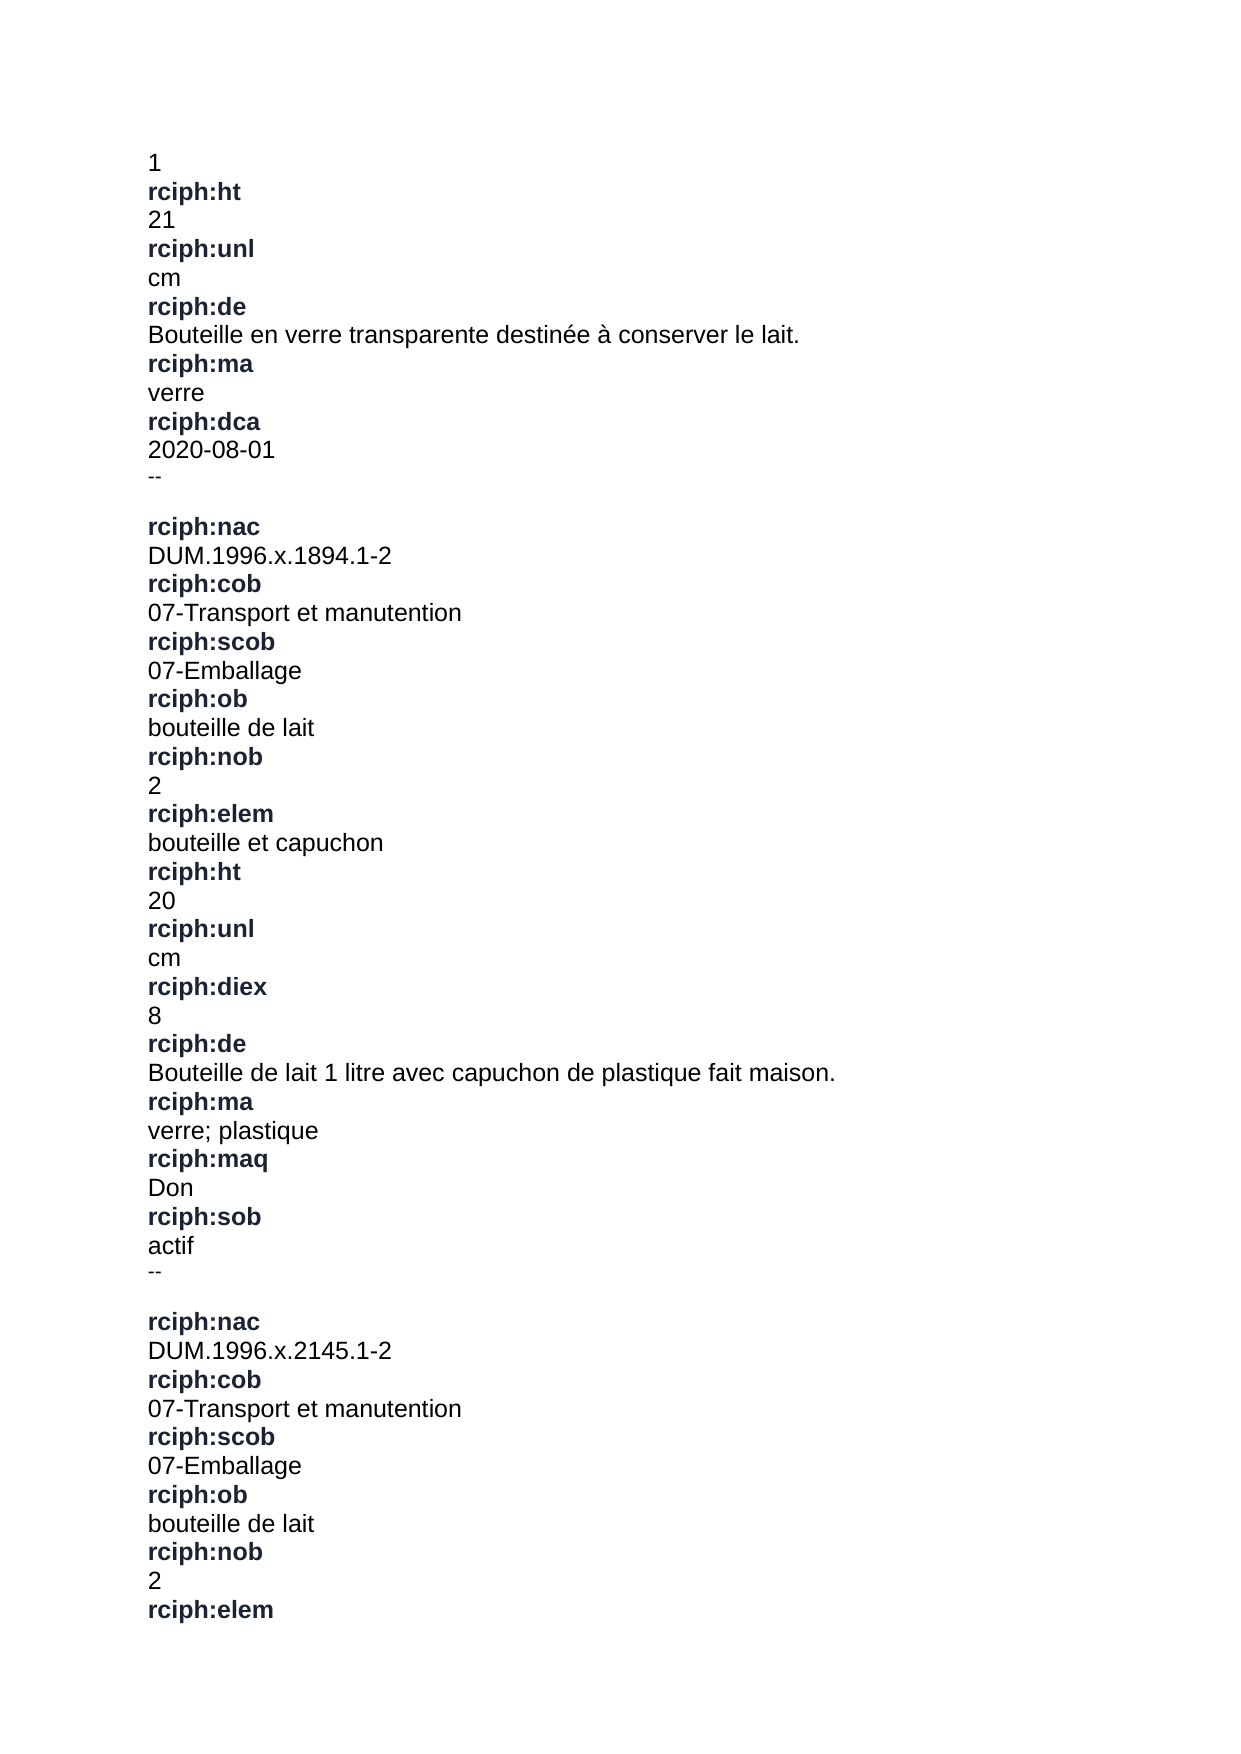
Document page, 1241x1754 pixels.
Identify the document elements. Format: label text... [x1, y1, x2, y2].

text rciph:ht [148, 857, 1092, 886]
text rciph:dca [148, 406, 1092, 435]
text 07-Transport et manutention [148, 1393, 1092, 1422]
text cm [148, 943, 1092, 972]
text rciph:elem [148, 799, 1092, 828]
text 2 [148, 1566, 1092, 1595]
text rciph:de [148, 1029, 1092, 1058]
text rciph:sob [148, 1202, 1092, 1231]
text rciph:ob [148, 684, 1092, 713]
text rciph:ma [148, 1087, 1092, 1116]
text verre [148, 378, 1092, 406]
text rciph:nac [148, 1307, 1092, 1336]
text rciph:ob [148, 1480, 1092, 1508]
text rciph:nob [148, 742, 1092, 771]
text rciph:elem [148, 1595, 1092, 1623]
text rciph:nac [148, 512, 1092, 541]
text bouteille de lait [148, 713, 1092, 742]
text 8 [148, 1001, 1092, 1029]
text actif [148, 1231, 1092, 1259]
text rciph:scob [148, 1422, 1092, 1451]
text Don [148, 1173, 1092, 1202]
text rciph:scob [148, 627, 1092, 656]
text bouteille et capuchon [148, 828, 1092, 857]
text verre; plastique [148, 1116, 1092, 1144]
text 07-Transport et manutention [148, 598, 1092, 627]
text DUM.1996.x.1894.1-2 [148, 541, 1092, 569]
text cm [148, 263, 1092, 291]
text rciph:unl [148, 234, 1092, 263]
text 1 [148, 148, 1092, 176]
text Bouteille en verre transparente destinée à conserver le lait. [148, 320, 1092, 349]
text rciph:unl [148, 914, 1092, 943]
text -- [148, 464, 1092, 488]
text rciph:nob [148, 1537, 1092, 1566]
text 21 [148, 205, 1092, 234]
text DUM.1996.x.2145.1-2 [148, 1336, 1092, 1365]
text bouteille de lait [148, 1508, 1092, 1537]
text rciph:diex [148, 972, 1092, 1001]
text rciph:cob [148, 569, 1092, 598]
text rciph:cob [148, 1365, 1092, 1393]
text -- [148, 1259, 1092, 1283]
text 07-Emballage [148, 1451, 1092, 1480]
text rciph:ma [148, 349, 1092, 378]
text 2020-08-01 [148, 435, 1092, 464]
text rciph:ht [148, 176, 1092, 205]
text rciph:de [148, 291, 1092, 320]
text 2 [148, 771, 1092, 799]
text 07-Emballage [148, 656, 1092, 684]
text 20 [148, 886, 1092, 914]
text Bouteille de lait 1 litre avec capuchon de plastique fait maison. [148, 1058, 1092, 1087]
text rciph:maq [148, 1144, 1092, 1173]
